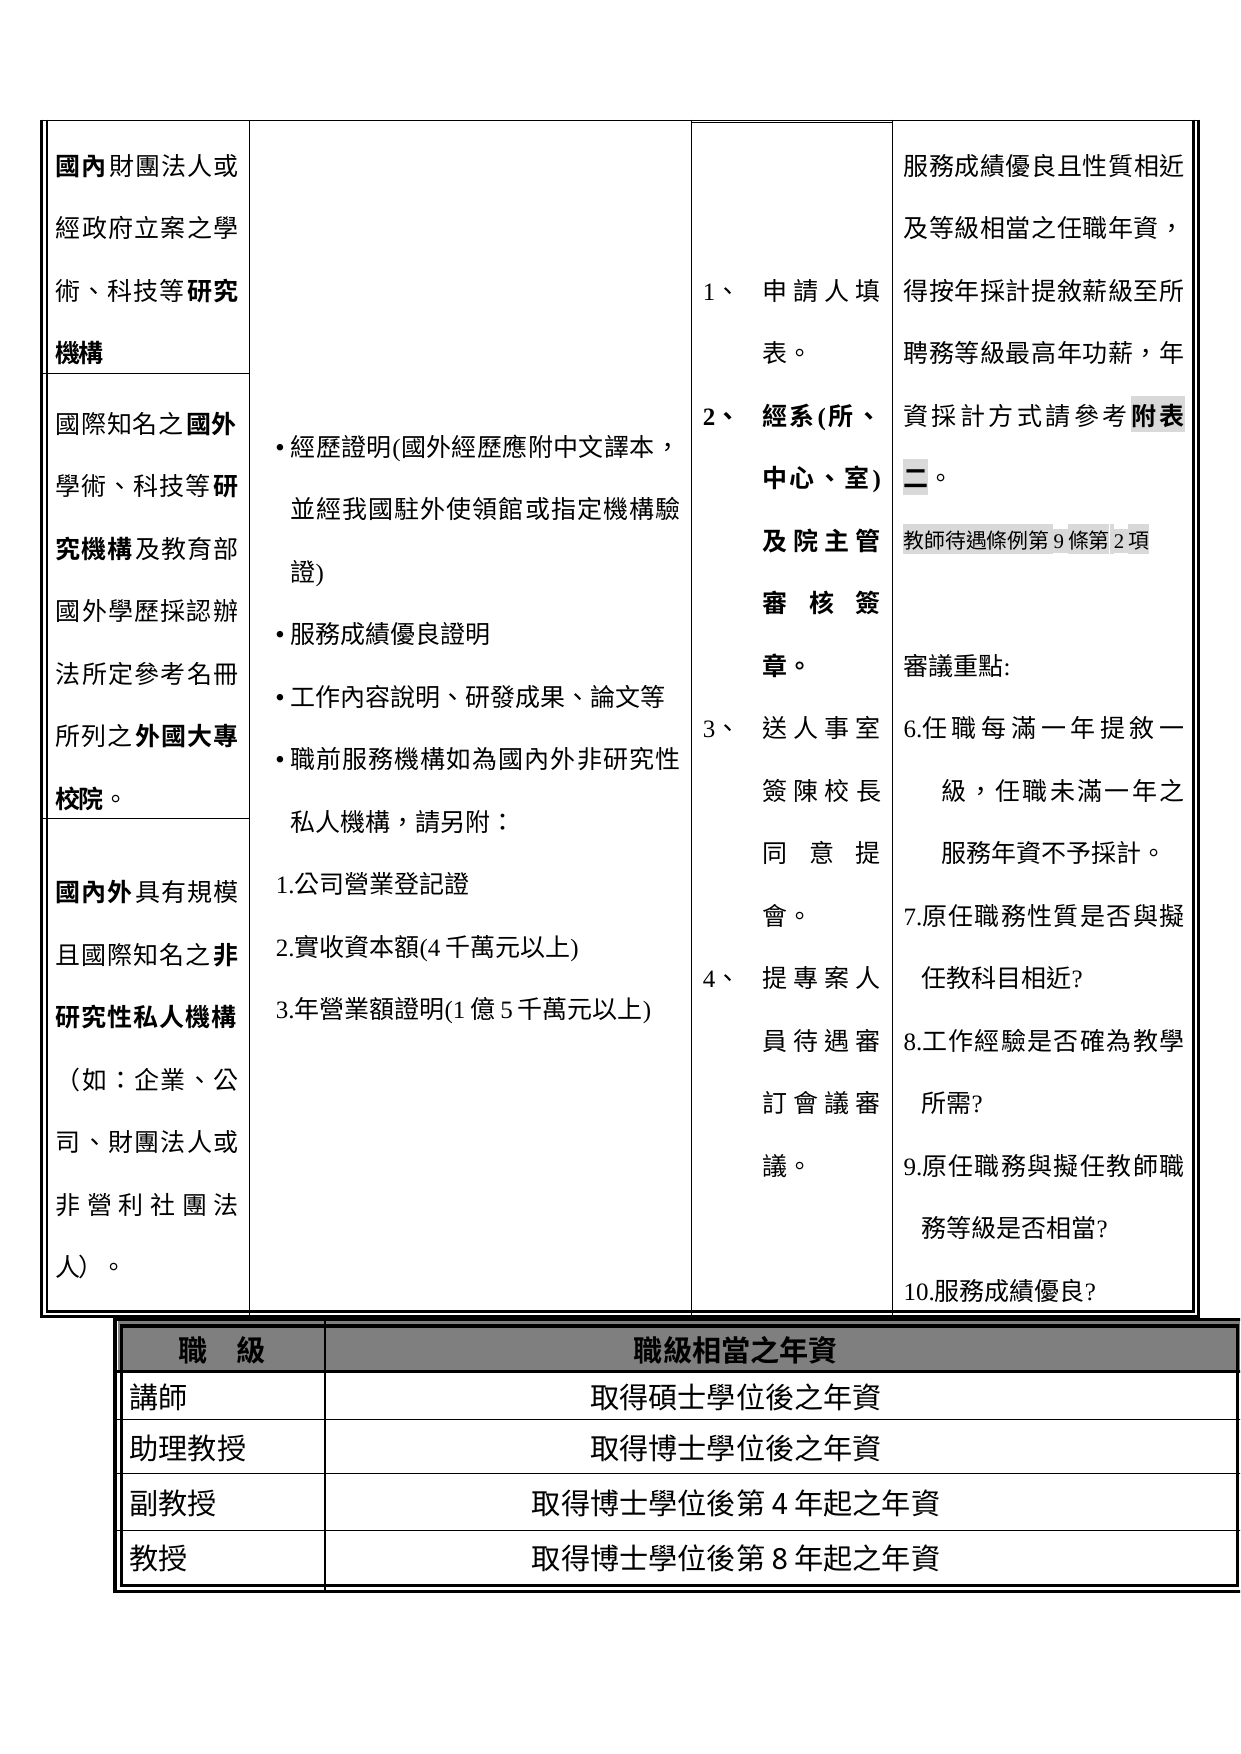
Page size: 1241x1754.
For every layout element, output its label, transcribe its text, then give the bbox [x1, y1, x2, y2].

table_cell 取得博士學位後之年資 [326, 1420, 1236, 1473]
table_cell 經歷證明(國外經歷應附中文譯本，並經我國駐外使領館或指定機構驗證) 服務成績優良證明 工作內容說明、研發成果、論文等 職前服務機構如為國內外非研究性私人機構，請另附： 1.公司營業登記證 2.實收資本額(4千萬元以上) 3.年營業額證明(1億5千萬元以上) [250, 121, 691, 1310]
table_cell 講師 [123, 1373, 324, 1419]
table_cell 教授 [123, 1531, 324, 1584]
table_cell 取得碩士學位後之年資 [326, 1373, 1236, 1419]
table_header 職級相當之年資 [326, 1321, 1240, 1370]
table_cell 國內外具有規模且國際知名之非研究性私人機構（如：企業、公司、財團法人或非營利社團法人）。 [48, 819, 249, 1310]
table_cell 取得博士學位後第8年起之年資 [326, 1531, 1236, 1584]
table_cell 助理教授 [123, 1420, 324, 1473]
table_cell 國內財團法人或經政府立案之學術、科技等研究機構 [48, 121, 249, 373]
table_cell 服務成績優良且性質相近及等級相當之任職年資，得按年採計提敘薪級至所聘務等級最高年功薪，年資採計方式請參考附表二。 教師待遇條例第9條第2項 審議重點: 任職每滿一年提敘一級，任職未滿一年之服務年資不予採計。 原任職務性質是否與擬任教科目相近? 工作經驗是否確為教學所需? 原任職務與擬任教師職務等級是否相當? 服務成績優良? [893, 121, 1192, 1310]
table_cell 副教授 [123, 1474, 324, 1529]
table_cell 取得博士學位後第4年起之年資 [326, 1474, 1236, 1529]
table_header 職 級 [118, 1321, 324, 1370]
table_cell 申請人填表。 經系(所、中心、室)及院主管審核簽章。 送人事室簽陳校長同意提會。 提專案人員待遇審訂會議審議。 [692, 123, 892, 1310]
table_cell 國際知名之國外學術、科技等研究機構及教育部國外學歷採認辦法所定參考名冊所列之外國大專校院。 [48, 374, 249, 818]
